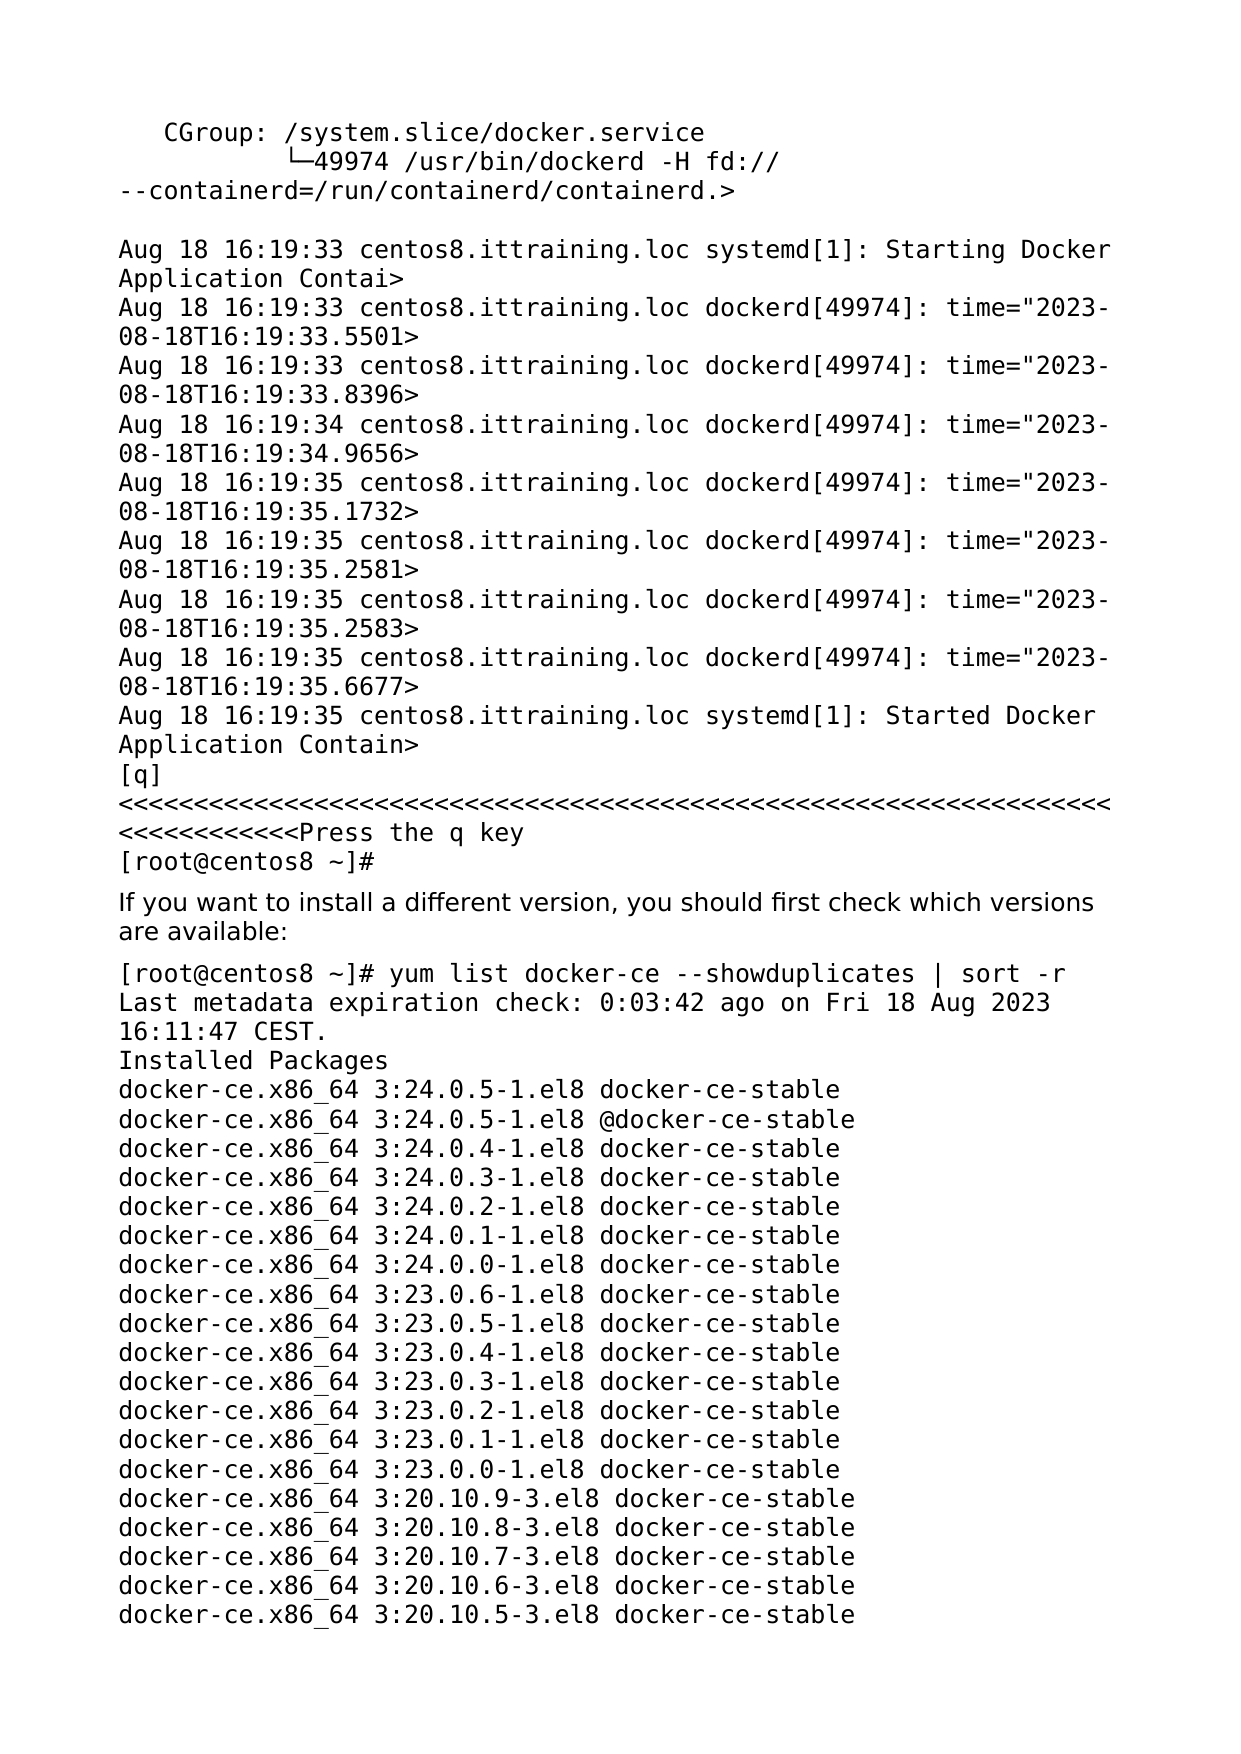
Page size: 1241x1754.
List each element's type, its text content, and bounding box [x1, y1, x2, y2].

text If you want to install a different version, you should first check which versions are available: [118, 888, 1122, 947]
text CGroup: /system.slice/docker.service └─49974 /usr/bin/dockerd -H fd:// --containerd=/run/containerd/containerd.> Aug 18 16:19:33 centos8.ittraining.loc systemd[1]: Starting Docker Application Contai> Aug 18 16:19:33 centos8.ittraining.loc dockerd[49974]: time="2023-08-18T16:19:33.5501> Aug 18 16:19:33 centos8.ittraining.loc dockerd[49974]: time="2023-08-18T16:19:33.8396> Aug 18 16:19:34 centos8.ittraining.loc dockerd[49974]: time="2023-08-18T16:19:34.9656> Aug 18 16:19:35 centos8.ittraining.loc dockerd[49974]: time="2023-08-18T16:19:35.1732> Aug 18 16:19:35 centos8.ittraining.loc dockerd[49974]: time="2023-08-18T16:19:35.2581> Aug 18 16:19:35 centos8.ittraining.loc dockerd[49974]: time="2023-08-18T16:19:35.2583> Aug 18 16:19:35 centos8.ittraining.loc dockerd[49974]: time="2023-08-18T16:19:35.6677> Aug 18 16:19:35 centos8.ittraining.loc systemd[1]: Started Docker Application Contain> [q] <<<<<<<<<<<<<<<<<<<<<<<<<<<<<<<<<<<<<<<<<<<<<<<<<<<<<<<<<<<<<<<<<<<<<<<<<<<<<<Press the q key [root@centos8 ~]# [118, 118, 1122, 876]
text [root@centos8 ~]# yum list docker-ce --showduplicates | sort -r Last metadata expiration check: 0:03:42 ago on Fri 18 Aug 2023 16:11:47 CEST. Installed Packages docker-ce.x86_64 3:24.0.5-1.el8 docker-ce-stable docker-ce.x86_64 3:24.0.5-1.el8 @docker-ce-stable docker-ce.x86_64 3:24.0.4-1.el8 docker-ce-stable docker-ce.x86_64 3:24.0.3-1.el8 docker-ce-stable docker-ce.x86_64 3:24.0.2-1.el8 docker-ce-stable docker-ce.x86_64 3:24.0.1-1.el8 docker-ce-stable docker-ce.x86_64 3:24.0.0-1.el8 docker-ce-stable docker-ce.x86_64 3:23.0.6-1.el8 docker-ce-stable docker-ce.x86_64 3:23.0.5-1.el8 docker-ce-stable docker-ce.x86_64 3:23.0.4-1.el8 docker-ce-stable docker-ce.x86_64 3:23.0.3-1.el8 docker-ce-stable docker-ce.x86_64 3:23.0.2-1.el8 docker-ce-stable docker-ce.x86_64 3:23.0.1-1.el8 docker-ce-stable docker-ce.x86_64 3:23.0.0-1.el8 docker-ce-stable docker-ce.x86_64 3:20.10.9-3.el8 docker-ce-stable docker-ce.x86_64 3:20.10.8-3.el8 docker-ce-stable docker-ce.x86_64 3:20.10.7-3.el8 docker-ce-stable docker-ce.x86_64 3:20.10.6-3.el8 docker-ce-stable docker-ce.x86_64 3:20.10.5-3.el8 docker-ce-stable [118, 959, 1122, 1630]
